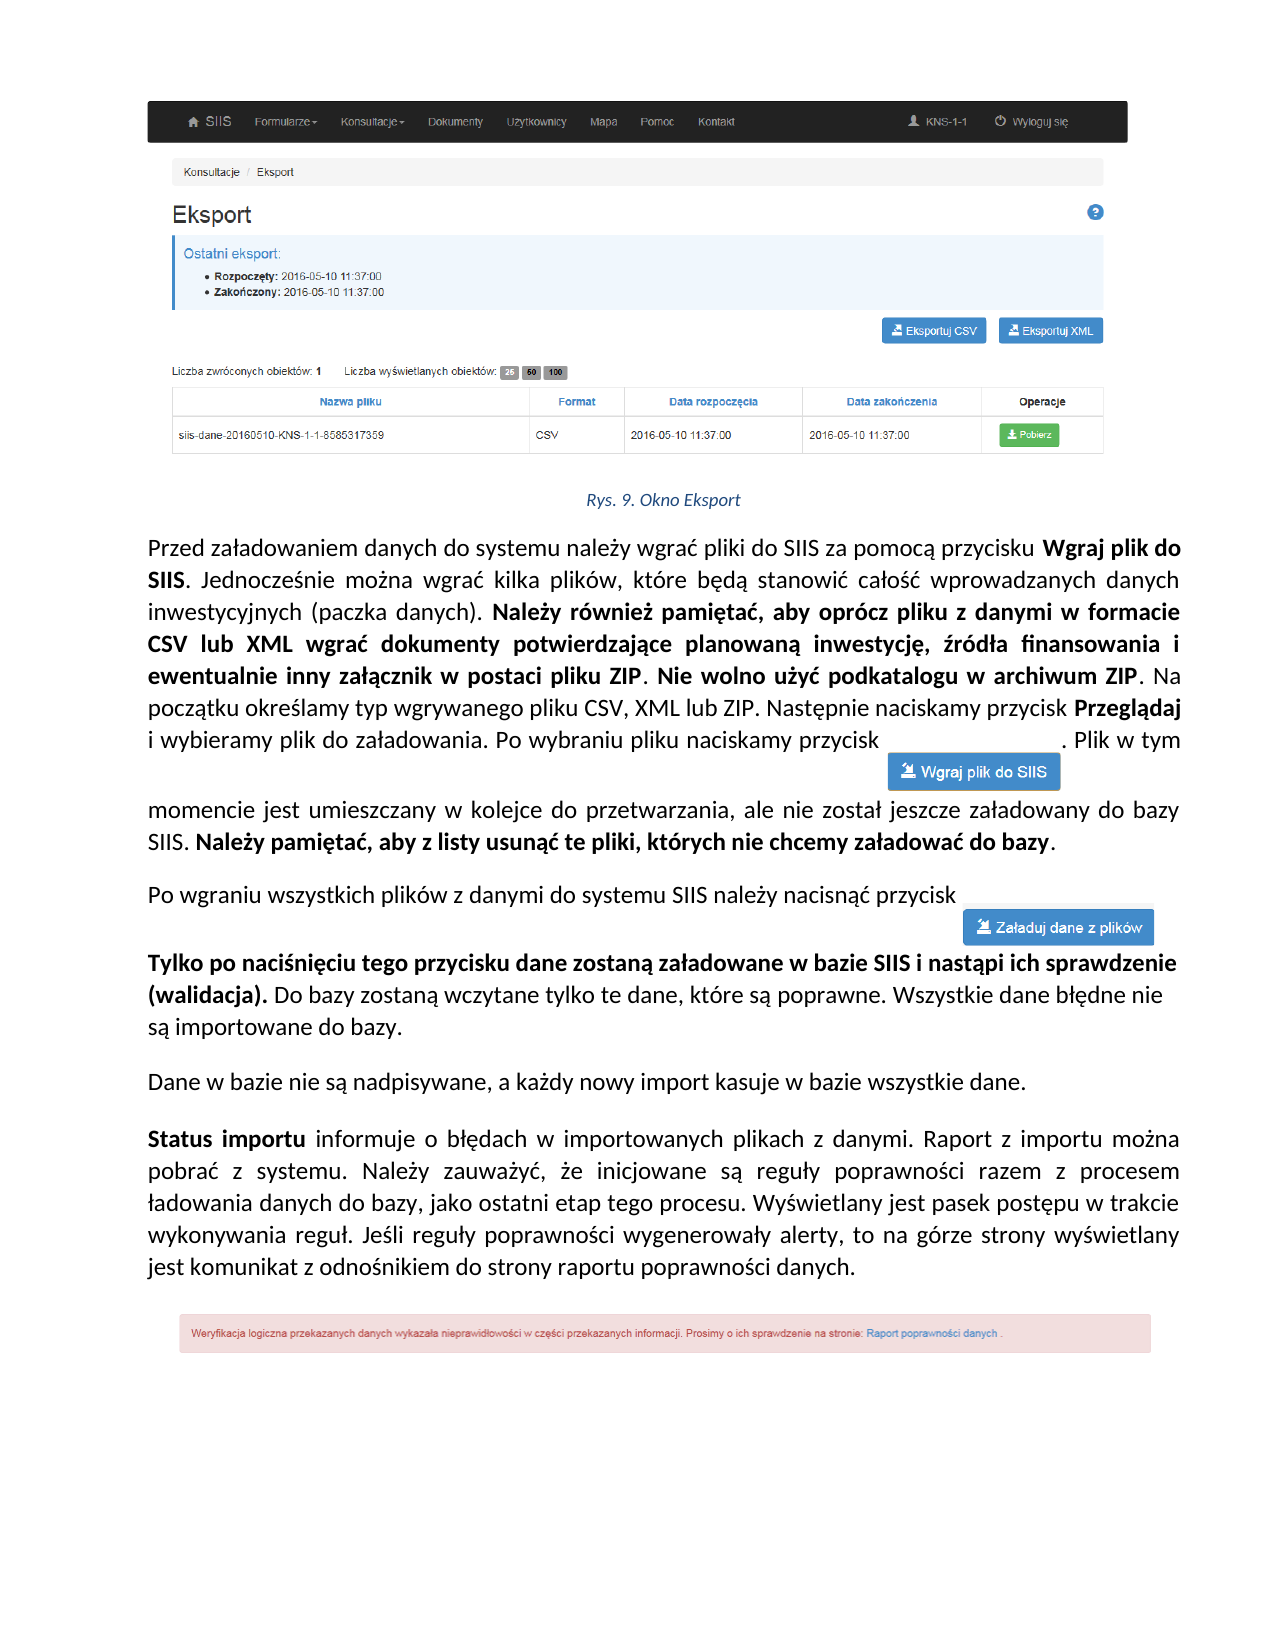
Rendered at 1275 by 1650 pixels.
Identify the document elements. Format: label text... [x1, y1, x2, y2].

text Przed załadowaniem danych do systemu należy wgrać pliki do SIIS za pomocą przycisku Wgraj plik do SIIS. Jednocześnie można wgrać kilka plików, które będą stanowić całość wprowadzanych danych inwestycyjnych (paczka danych). Należy również pamiętać, aby oprócz pliku z danymi w formacie CSV lub XML wgrać dokumenty potwierdzające planowaną inwestycję, źródła finansowania i ewentualnie inny załącznik w postaci pliku ZIP. Nie wolno użyć podkatalogu w archiwum ZIP. Na początku określamy typ wgrywanego pliku CSV, XML lub ZIP. Następnie naciskamy przycisk Przeglądaj i wybieramy plik do załadowania. Po wybraniu pliku naciskamy przycisk . Plik w tym momencie jest umieszczany w kolejce do przetwarzania, ale nie został jeszcze załadowany do bazy SIIS. Należy pamiętać, aby z listy usunąć te pliki, których nie chcemy załadować do bazy. [148, 532, 1181, 857]
text Po wgraniu wszystkich plików z danymi do systemu SIIS należy nacisnąć przycisk Tylko po naciśnięciu tego przycisku dane zostaną załadowane w bazie SIIS i nastąpi ich sprawdzenie (walidacja). Do bazy zostaną wczytane tylko te dane, które są poprawne. Wszystkie dane błędne nie są importowane do bazy. [148, 879, 1181, 1042]
text Dane w bazie nie są nadpisywane, a każdy nowy import kasuje w bazie wszystkie dane. [148, 1066, 1181, 1097]
text Status importu informuje o błędach w importowanych plikach z danymi. Raport z importu można pobrać z systemu. Należy zauważyć, że inicjowane są reguły poprawności razem z procesem ładowania danych do bazy, jako ostatni etap tego procesu. Wyświetlany jest pasek postępu w trakcie wykonywania reguł. Jeśli reguły poprawności wygenerowały alerty, to na górze strony wyświetlany jest komunikat z odnośnikiem do strony raportu poprawności danych. [148, 1123, 1181, 1282]
text Rys. 9. Okno Eksport [148, 488, 1181, 511]
